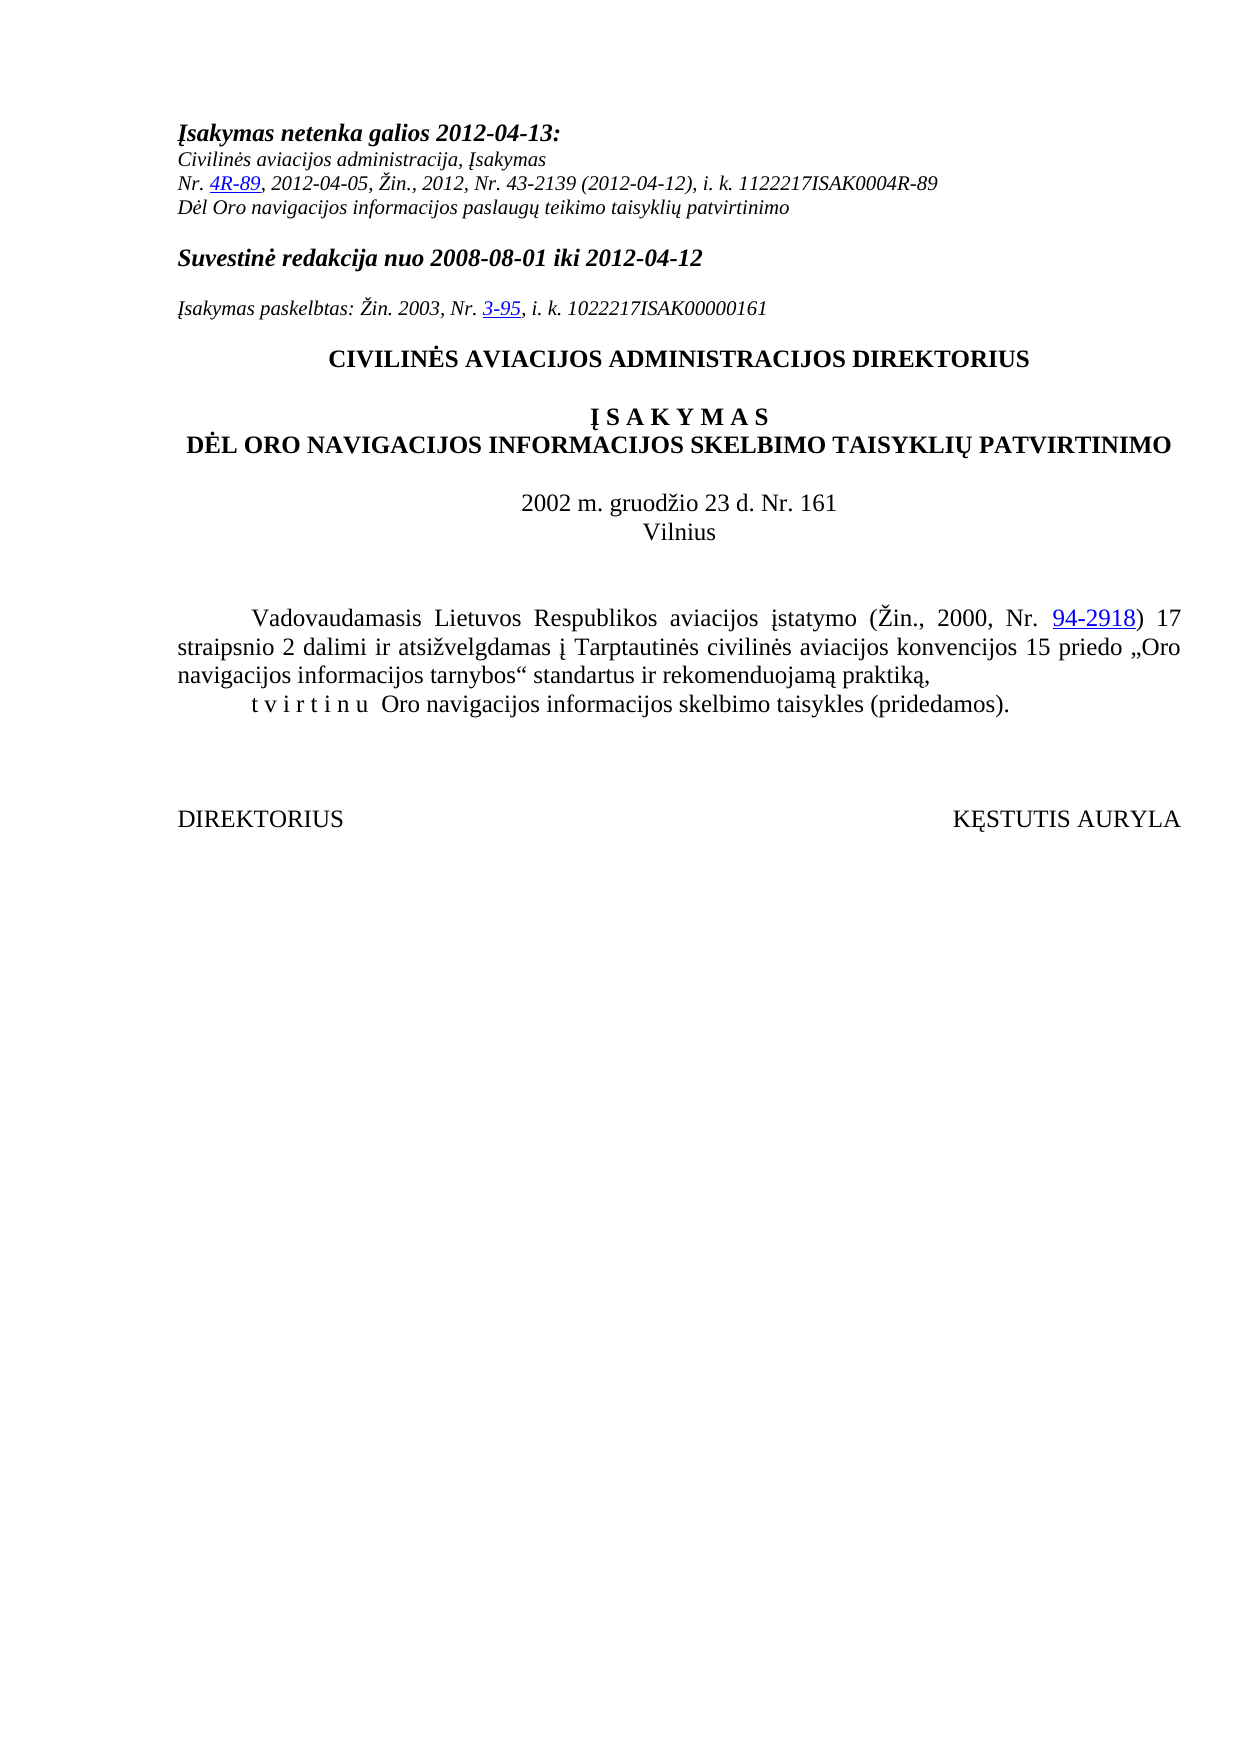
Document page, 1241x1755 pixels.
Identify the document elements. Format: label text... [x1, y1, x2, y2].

text Suvestinė redakcija nuo 2008-08-01 iki 2012-04-12 [177, 243, 1181, 272]
text Į S A K Y M A S [177, 402, 1181, 430]
text Vadovaudamasis Lietuvos Respublikos aviacijos įstatymo (Žin., 2000, Nr. 94-2918) 17 straipsnio 2 dalimi ir atsižvelgdamas į Tarptautinės civilinės aviacijos konvencijos 15 priedo „Oro navigacijos informacijos tarnybos“ standartus ir rekomenduojamą praktiką, [177, 603, 1181, 689]
text Nr. 4R-89, 2012-04-05, Žin., 2012, Nr. 43-2139 (2012-04-12), i. k. 1122217ISAK0004R-89 [177, 171, 1181, 195]
text 2002 m. gruodžio 23 d. Nr. 161 [177, 488, 1181, 517]
text CIVILINĖS AVIACIJOS ADMINISTRACIJOS DIREKTORIUS [177, 344, 1181, 373]
text Civilinės aviacijos administracija, Įsakymas [177, 147, 1181, 171]
text Įsakymas paskelbtas: Žin. 2003, Nr. 3-95, i. k. 1022217ISAK00000161 [177, 296, 1181, 320]
text DIREKTORIUS KĘSTUTIS AURYLA [177, 804, 1181, 833]
text Dėl Oro navigacijos informacijos paslaugų teikimo taisyklių patvirtinimo [177, 195, 1181, 219]
text tvirtinu Oro navigacijos informacijos skelbimo taisykles (pridedamos). [177, 689, 1181, 718]
text Vilnius [177, 517, 1181, 545]
text Įsakymas netenka galios 2012-04-13: [177, 118, 1181, 147]
text DĖL ORO NAVIGACIJOS INFORMACIJOS SKELBIMO TAISYKLIŲ PATVIRTINIMO [177, 430, 1181, 459]
